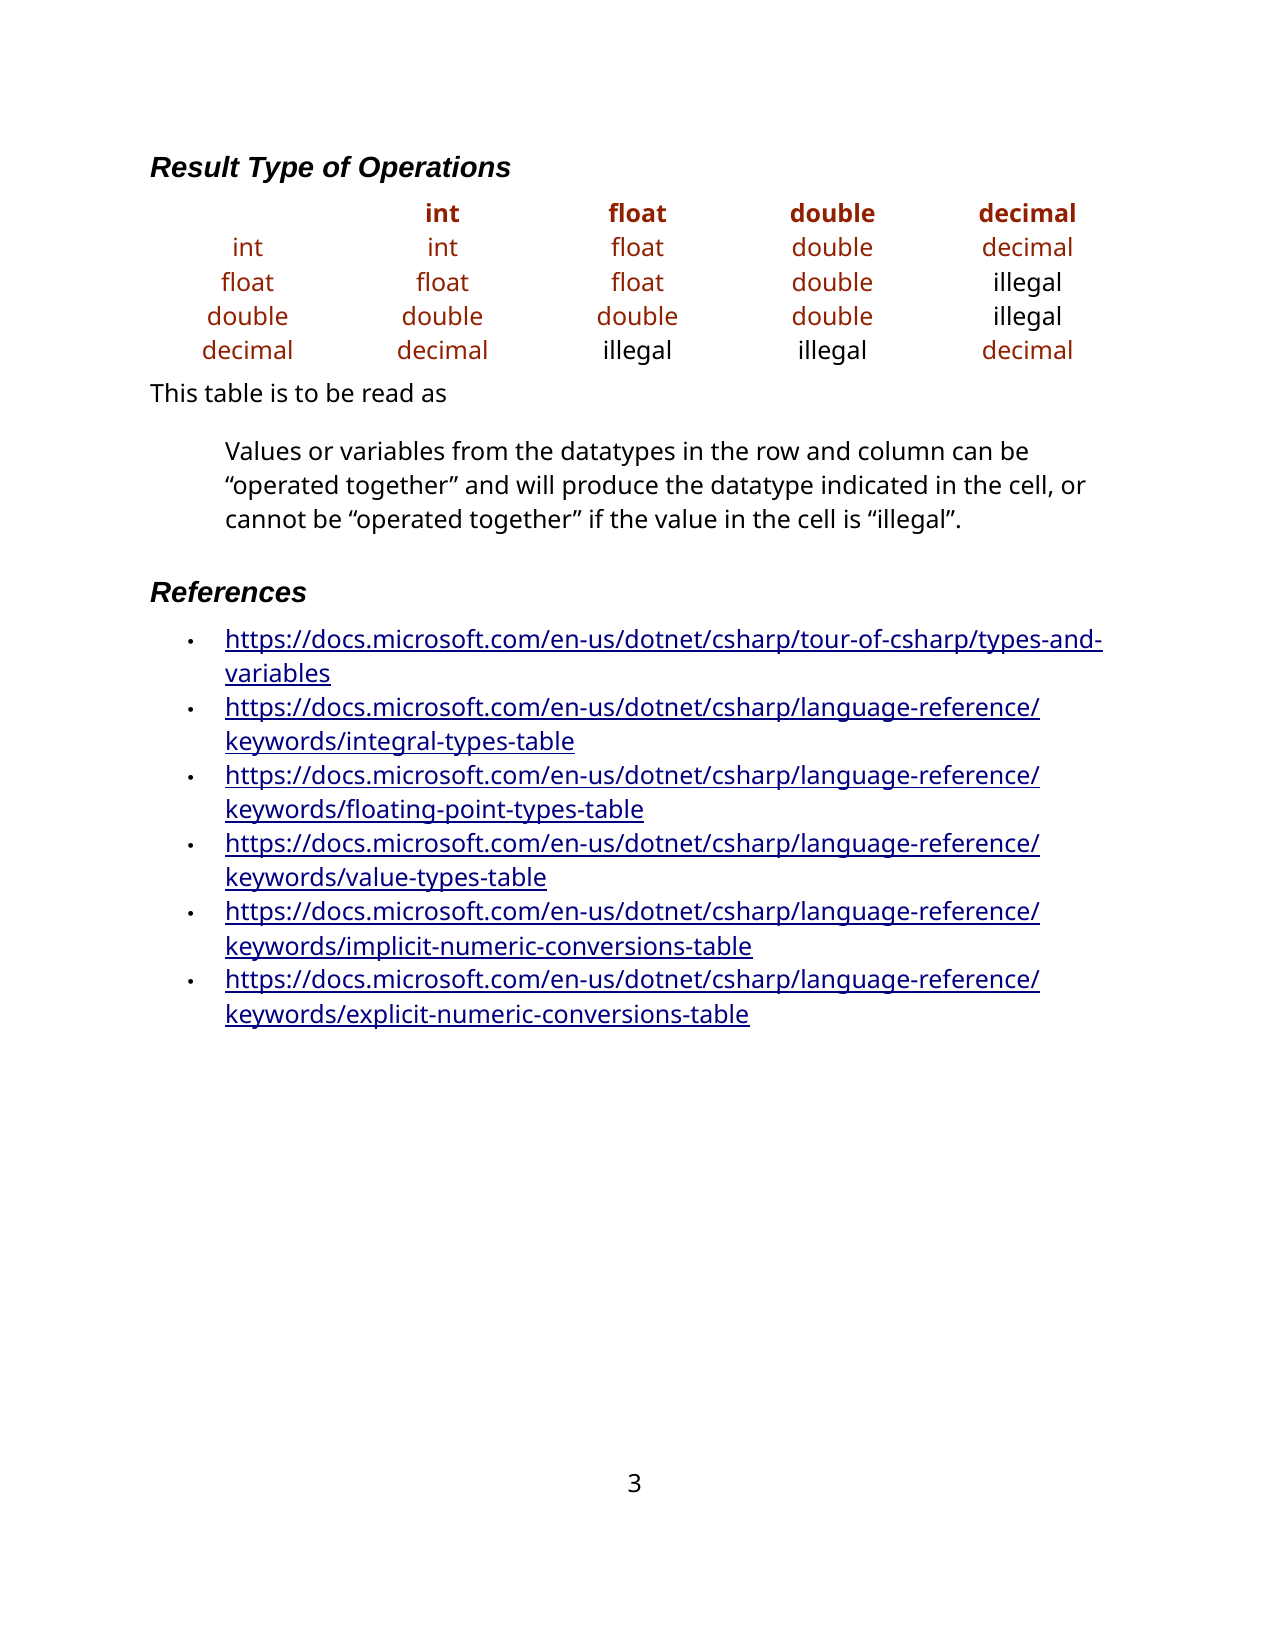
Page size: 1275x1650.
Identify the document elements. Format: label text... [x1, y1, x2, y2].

table_header [150, 196, 345, 230]
subtitle Result Type of Operations [150, 150, 1125, 183]
table_header decimal [930, 196, 1125, 230]
table_cell decimal [345, 332, 540, 366]
table_cell illegal [930, 298, 1125, 332]
table_cell double [735, 230, 930, 264]
list https://docs.microsoft.com/en-us/dotnet/csharp/language-reference/keywords/explicit-numeric-conversions-table [187, 962, 1125, 1030]
table_cell float [345, 264, 540, 298]
list https://docs.microsoft.com/en-us/dotnet/csharp/language-reference/keywords/implicit-numeric-conversions-table [187, 894, 1125, 962]
table_header float [540, 196, 735, 230]
table_cell decimal [930, 230, 1125, 264]
table_cell decimal [930, 332, 1125, 366]
table_cell int [150, 230, 345, 264]
table_cell decimal [150, 332, 345, 366]
table_cell illegal [735, 332, 930, 366]
text This table is to be read as [150, 375, 1125, 409]
list https://docs.microsoft.com/en-us/dotnet/csharp/language-reference/keywords/integral-types-table [187, 690, 1125, 758]
table_cell float [150, 264, 345, 298]
list https://docs.microsoft.com/en-us/dotnet/csharp/language-reference/keywords/value-types-table [187, 826, 1125, 894]
table_cell double [735, 298, 930, 332]
table_cell illegal [930, 264, 1125, 298]
subtitle References [150, 576, 1125, 609]
table_cell float [540, 230, 735, 264]
table_header double [735, 196, 930, 230]
list https://docs.microsoft.com/en-us/dotnet/csharp/language-reference/keywords/floating-point-types-table [187, 758, 1125, 826]
table_cell double [735, 264, 930, 298]
table_cell double [540, 298, 735, 332]
table_cell illegal [540, 332, 735, 366]
list https://docs.microsoft.com/en-us/dotnet/csharp/tour-of-csharp/types-and-variables [187, 622, 1125, 690]
table_cell float [540, 264, 735, 298]
text Values or variables from the datatypes in the row and column can be “operated together” and will produce the datatype indicated in the cell, or cannot be “operated together” if the value in the cell is “illegal”. [225, 433, 1125, 536]
table_cell double [345, 298, 540, 332]
table_cell int [345, 230, 540, 264]
table_cell double [150, 298, 345, 332]
table_header int [345, 196, 540, 230]
